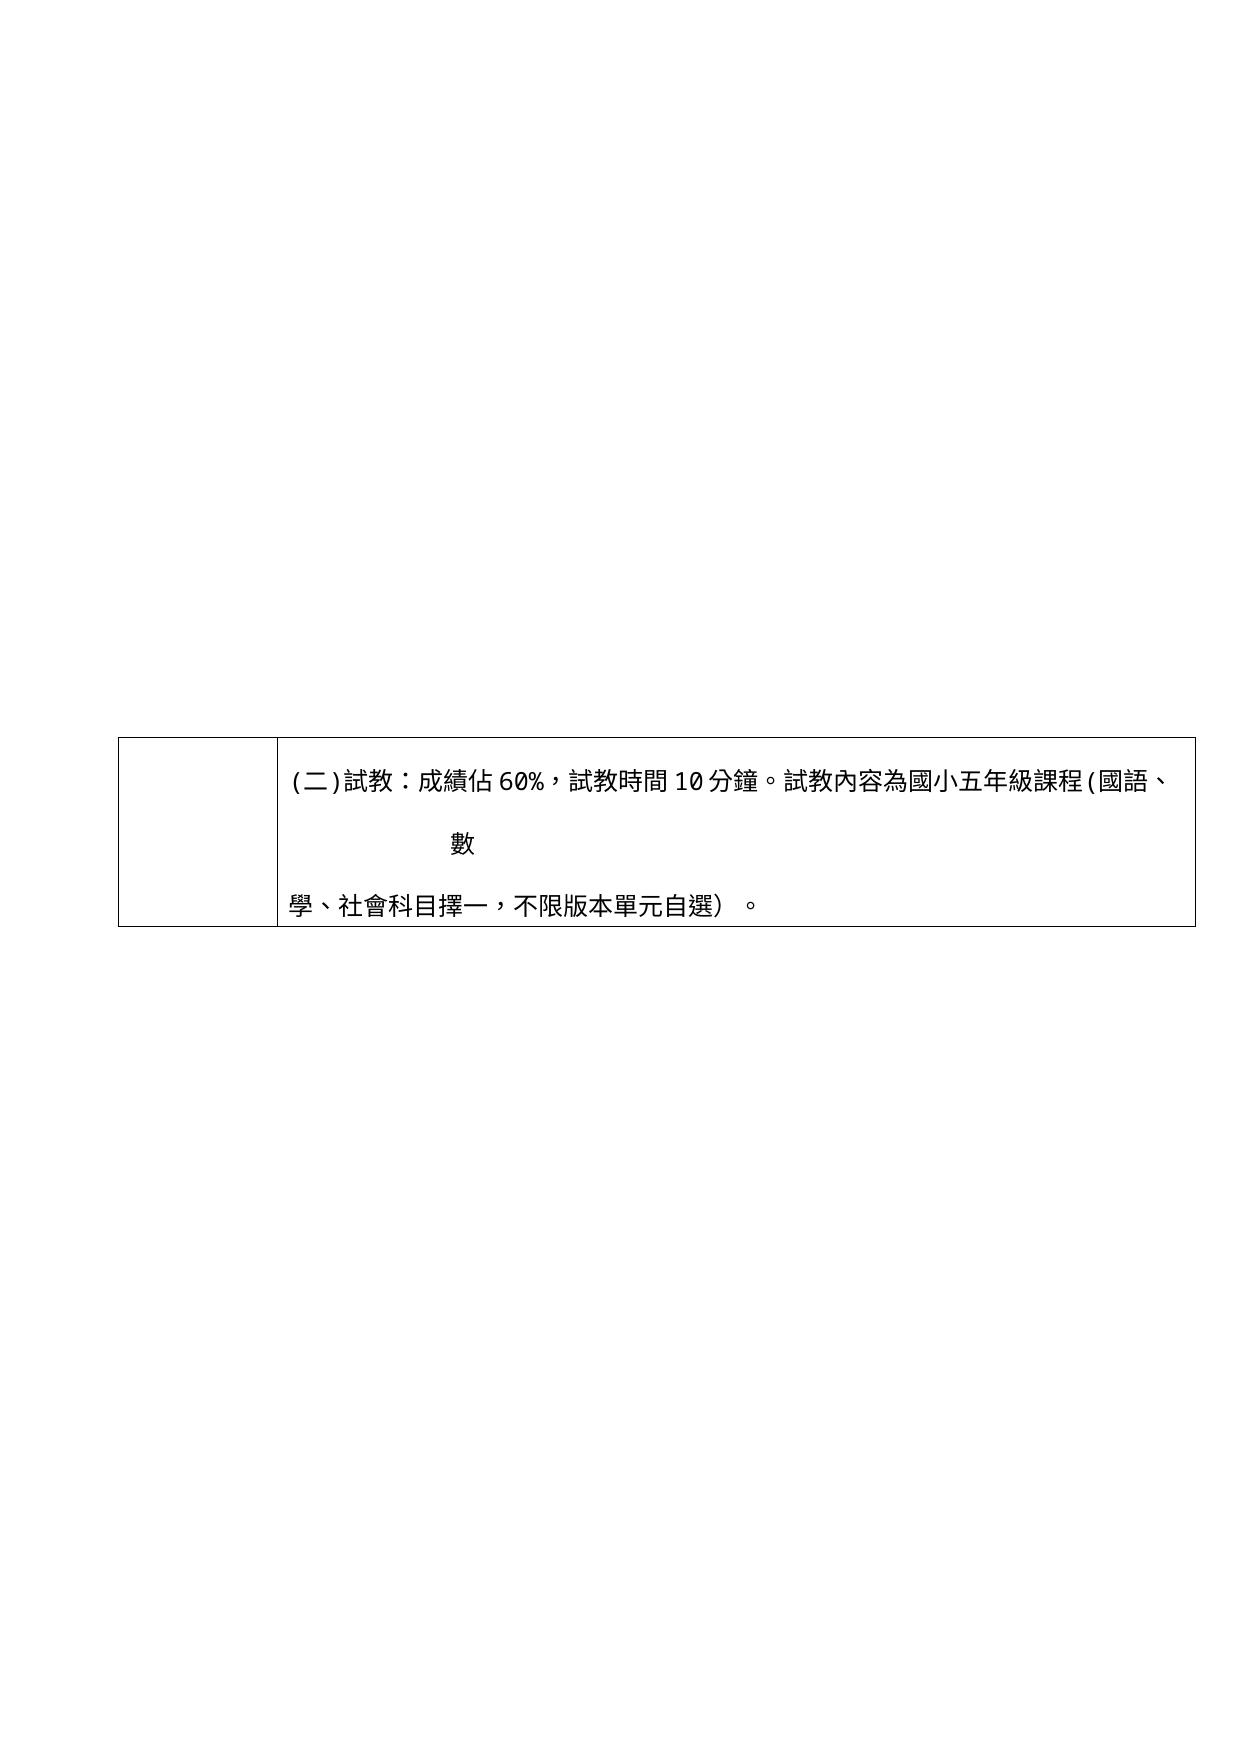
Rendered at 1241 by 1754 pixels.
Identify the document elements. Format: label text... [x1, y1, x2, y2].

table_header (二)試教：成績佔60%，試教時間10分鐘。試教內容為國小五年級課程(國語、數 學、社會科目擇一，不限版本單元自選）。 [278, 738, 1195, 926]
table_header [119, 738, 277, 926]
